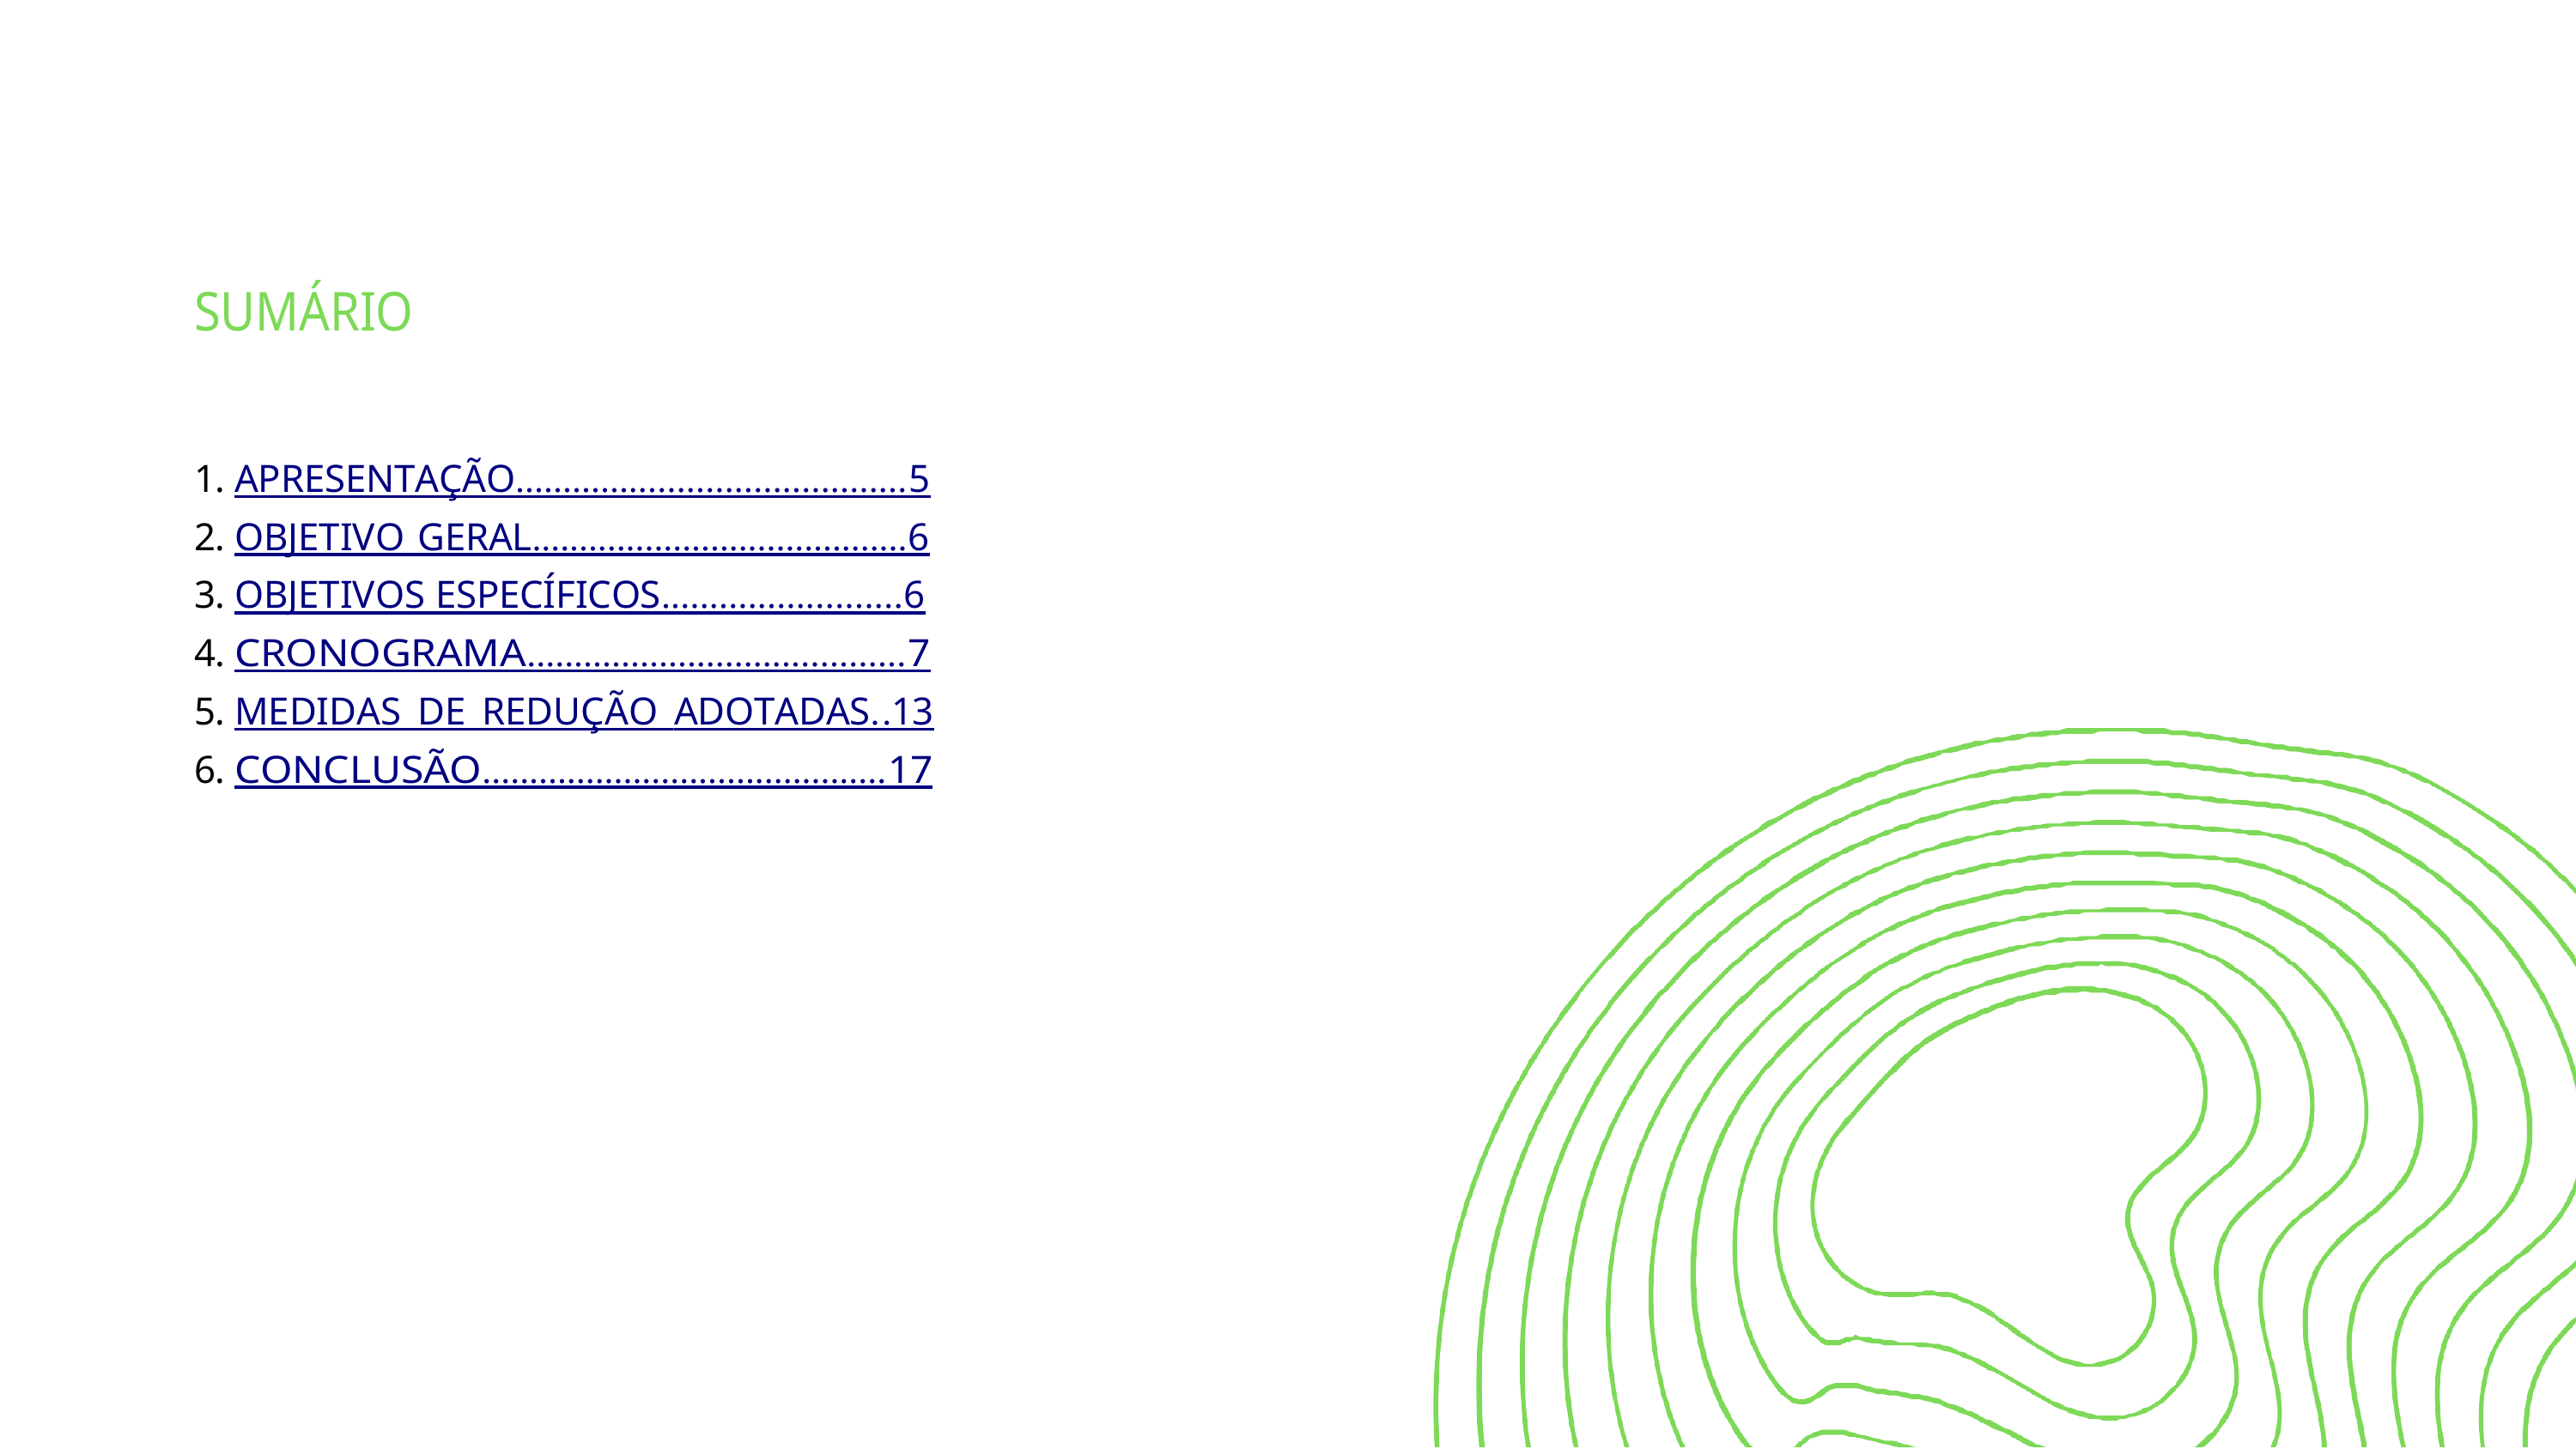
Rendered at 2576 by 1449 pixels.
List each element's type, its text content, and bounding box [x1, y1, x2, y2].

list [1833, 743, 2445, 794]
list [2273, 743, 2479, 794]
text SUMÁRIO [194, 273, 2479, 347]
list CONCLUSÃO 17 [194, 743, 1965, 794]
list MEDIDAS DE REDUÇÃO ADOTADAS 13 [194, 684, 2479, 736]
list CRONOGRAMA 7 [194, 627, 2479, 677]
list OBJETIVOS ESPECÍFICOS 6 [194, 568, 2479, 620]
list APRESENTAÇÃO 5 [194, 452, 2479, 503]
list OBJETIVO GERAL 6 [194, 510, 2479, 561]
